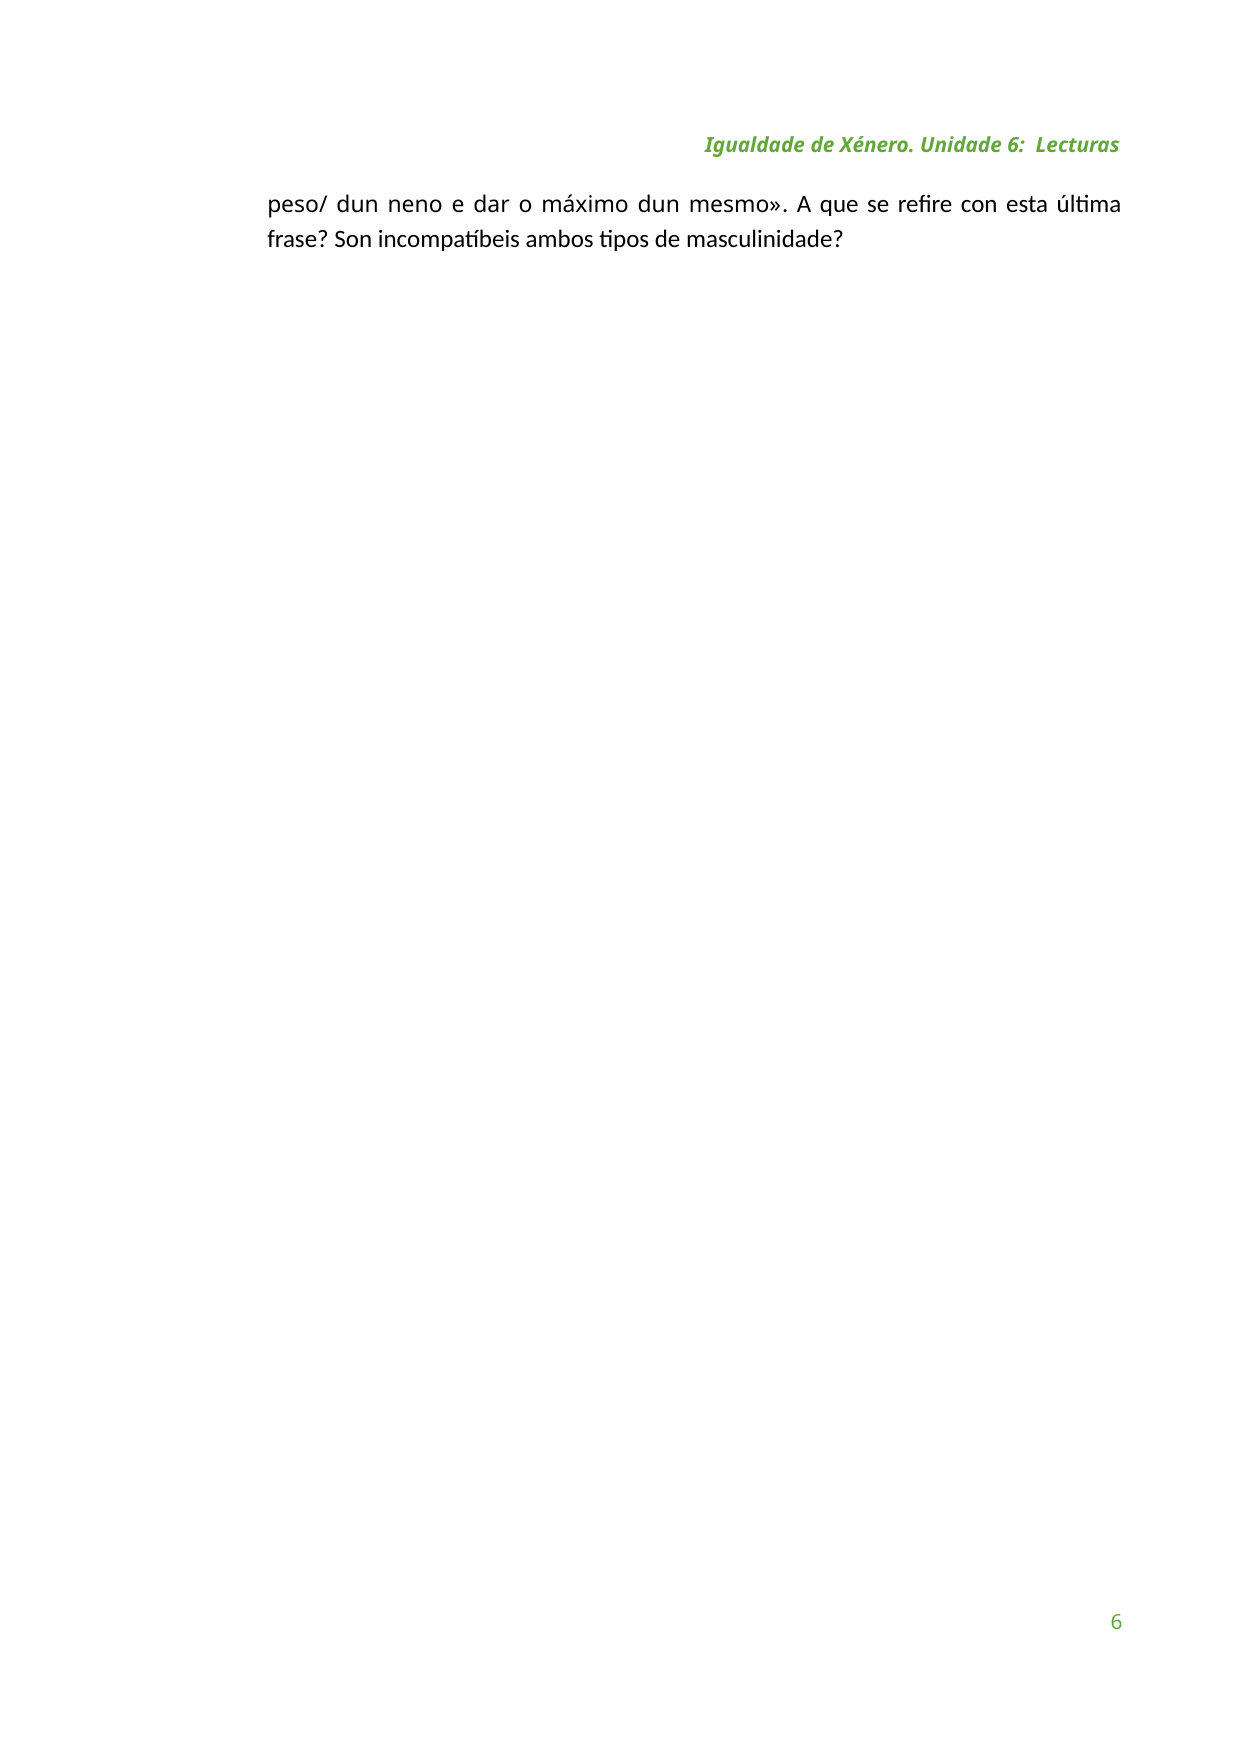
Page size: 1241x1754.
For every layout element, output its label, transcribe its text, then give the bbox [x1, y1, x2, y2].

list peso/ dun neno e dar o máximo dun mesmo». A que se refire con esta última frase? Son incompatíbeis ambos tipos de masculinidade? [229, 188, 1122, 254]
